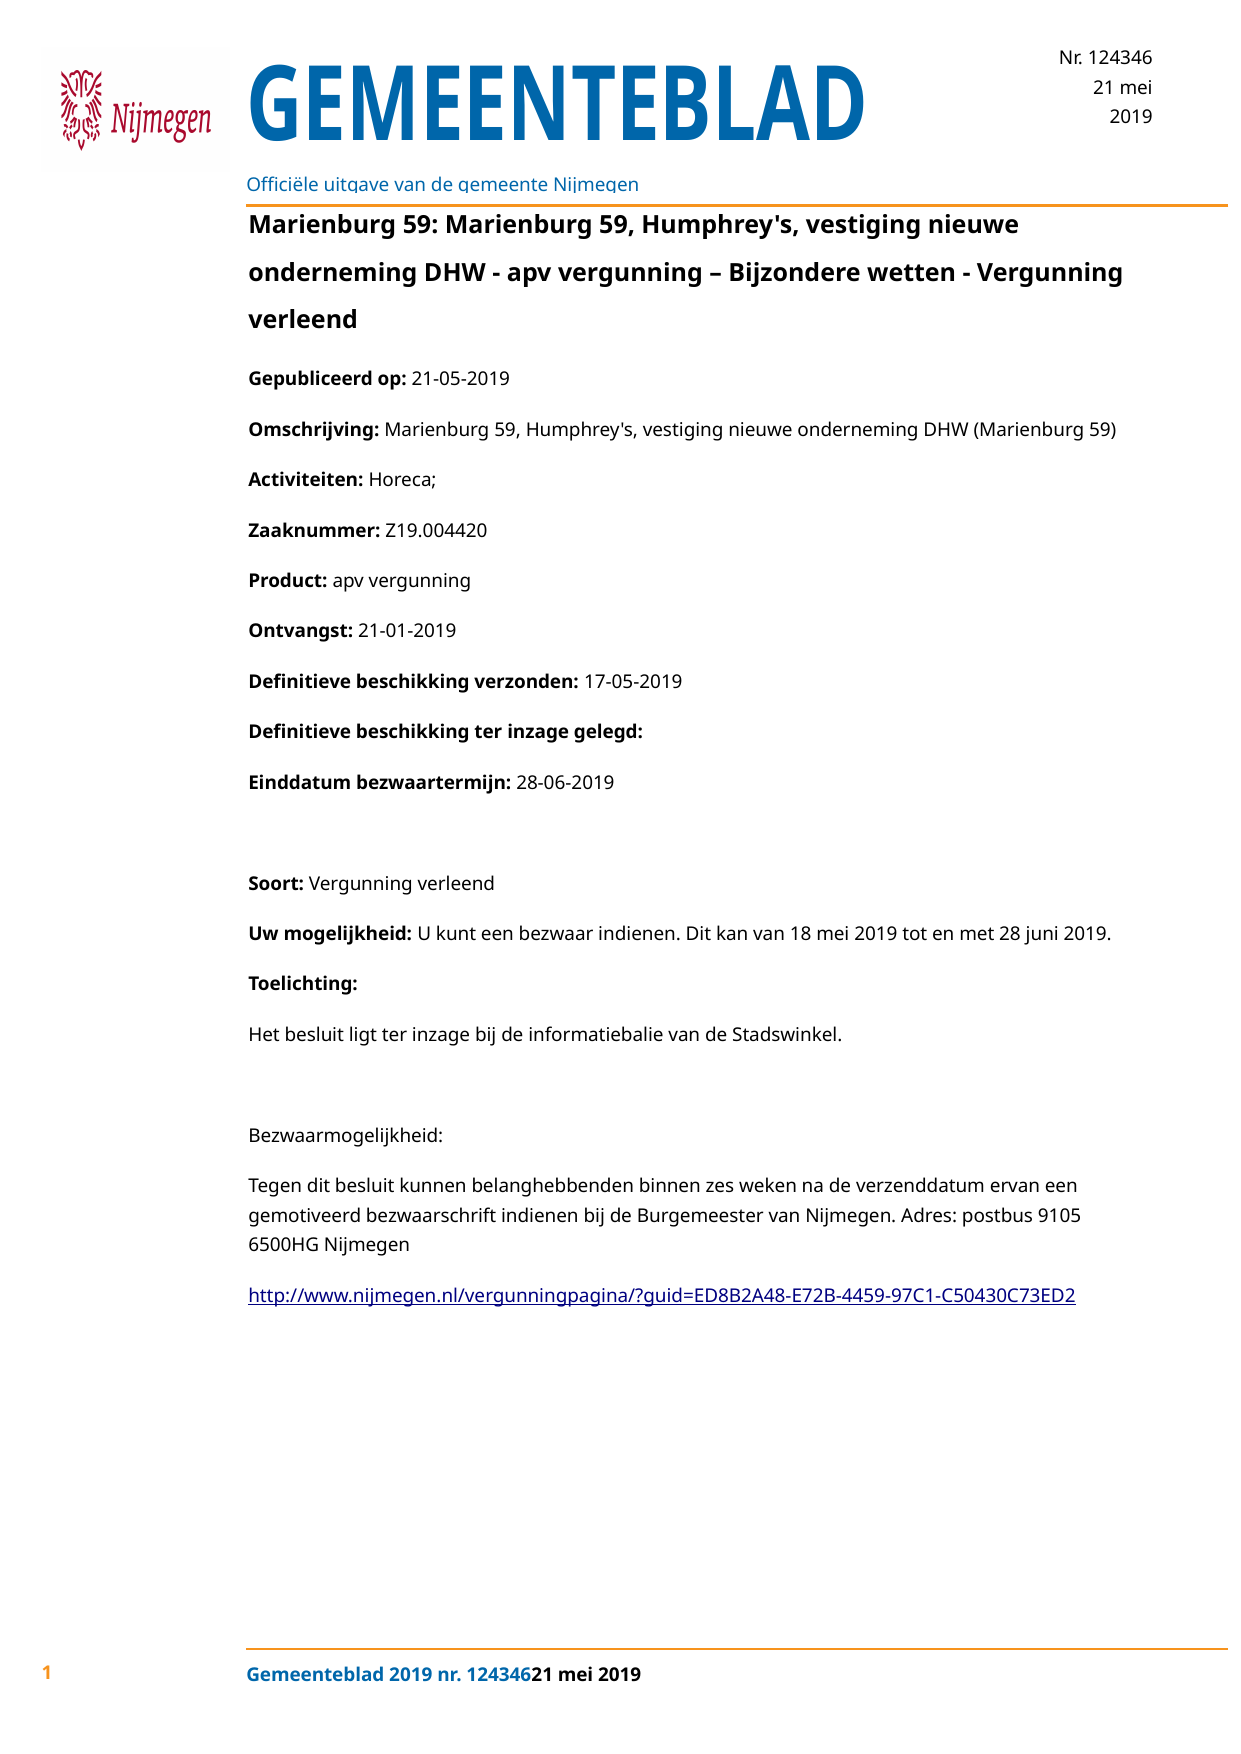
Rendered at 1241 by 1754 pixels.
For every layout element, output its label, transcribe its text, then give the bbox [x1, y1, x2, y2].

text Gepubliceerd op: 21-05-2019 [248, 366, 1152, 391]
text Bezwaarmogelijkheid: [248, 1122, 1152, 1147]
text Het besluit ligt ter inzage bij de informatiebalie van de Stadswinkel. [248, 1021, 1152, 1047]
text Zaaknummer: Z19.004420 [248, 517, 1152, 542]
text Product: apv vergunning [248, 567, 1152, 593]
text Omschrijving: Marienburg 59, Humphrey's, vestiging nieuwe onderneming DHW (Marienburg 59) [248, 416, 1152, 442]
text Activiteiten: Horeca; [248, 466, 1152, 492]
text Definitieve beschikking verzonden: 17-05-2019 [248, 668, 1152, 694]
text Ontvangst: 21-01-2019 [248, 618, 1152, 643]
text Definitieve beschikking ter inzage gelegd: [248, 718, 1152, 744]
text Uw mogelijkheid: U kunt een bezwaar indienen. Dit kan van 18 mei 2019 tot en met 28 juni 2019. [248, 920, 1152, 946]
text http://www.nijmegen.nl/vergunningpagina/?guid=ED8B2A48-E72B-4459-97C1-C50430C73ED2 [248, 1282, 1152, 1307]
text Tegen dit besluit kunnen belanghebbenden binnen zes weken na de verzenddatum ervan een gemotiveerd bezwaarschrift indienen bij de Burgemeester van Nijmegen. Adres: postbus 9105 6500HG Nijmegen [248, 1172, 1152, 1257]
text Einddatum bezwaartermijn: 28-06-2019 [248, 769, 1152, 794]
text Marienburg 59: Marienburg 59, Humphrey's, vestiging nieuwe onderneming DHW - apv vergunning – Bijzondere wetten - Vergunning verleend [248, 207, 1152, 336]
text Toelichting: [248, 971, 1152, 996]
text Soort: Vergunning verleend [248, 870, 1152, 895]
picture [41, 47, 231, 172]
